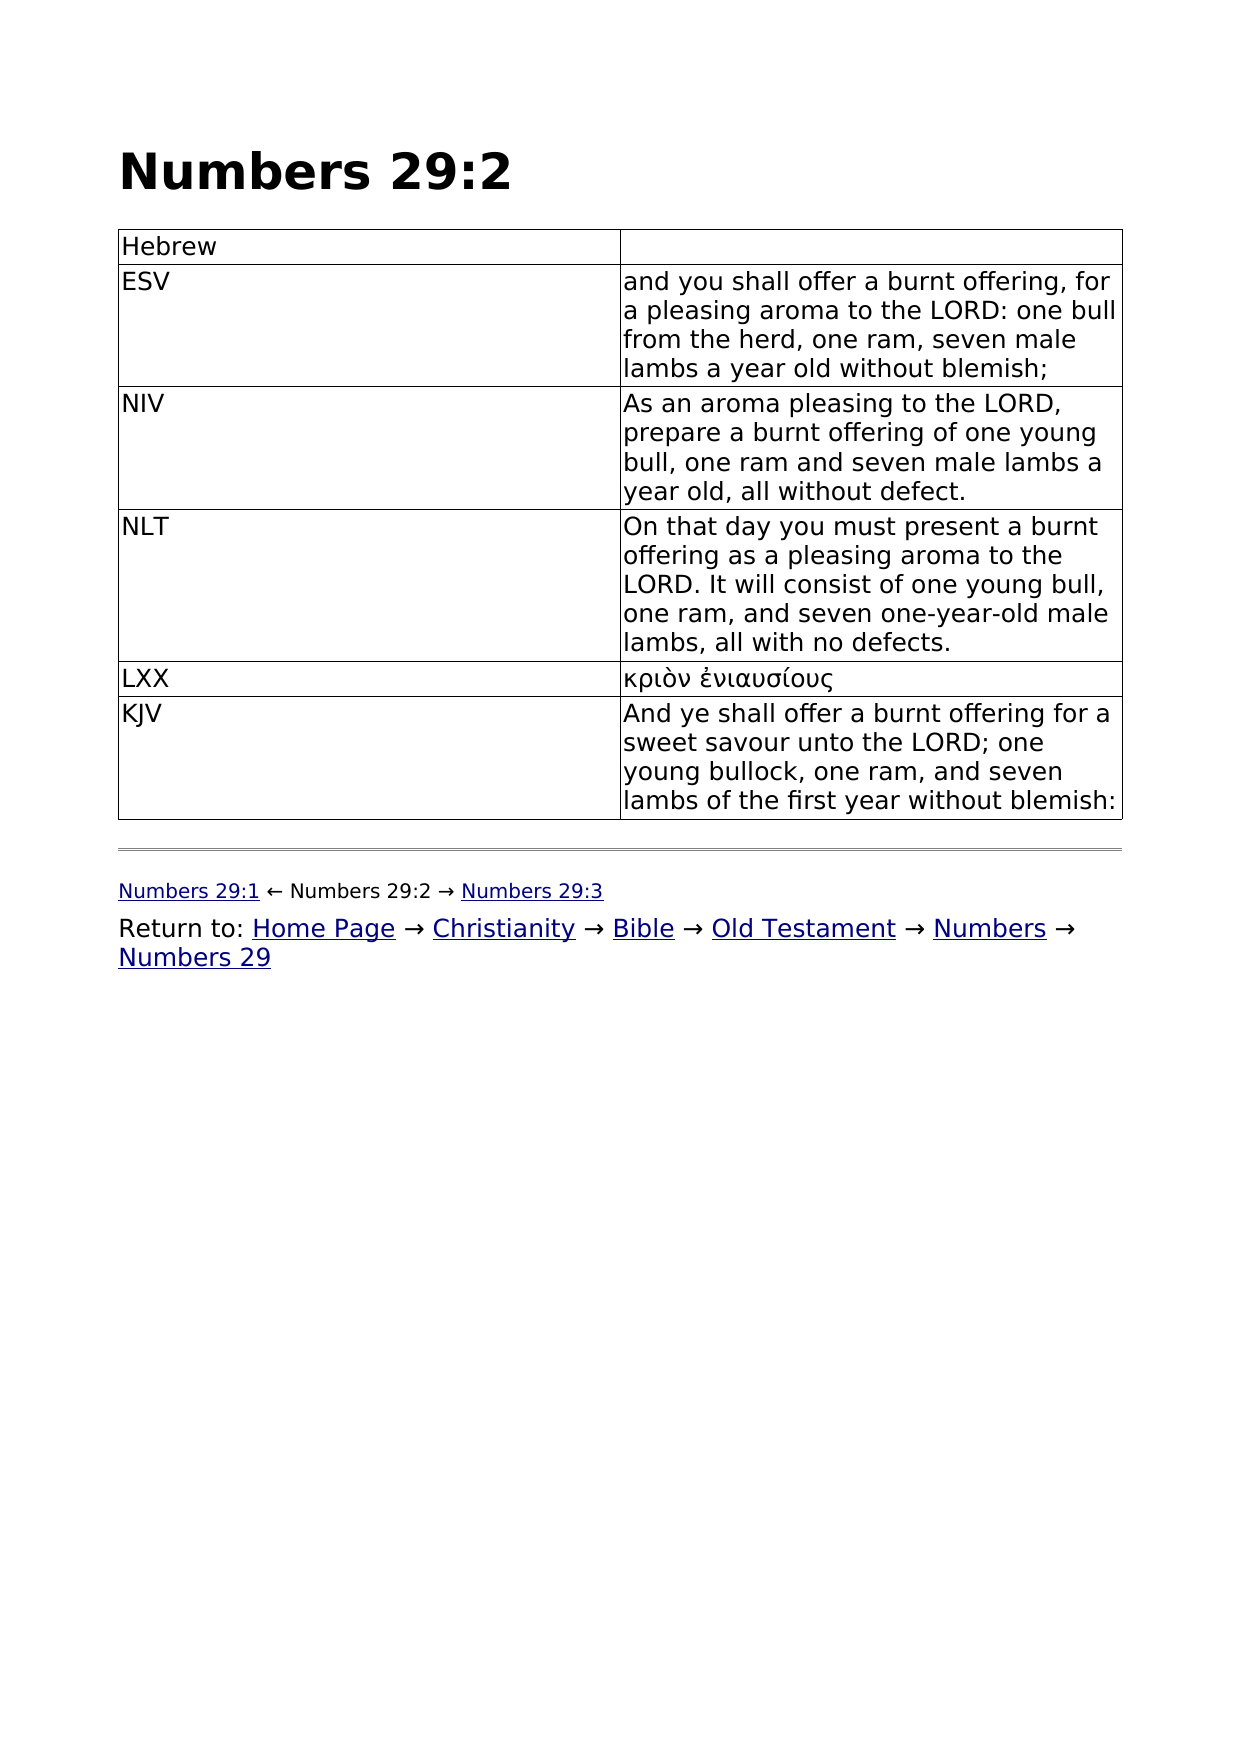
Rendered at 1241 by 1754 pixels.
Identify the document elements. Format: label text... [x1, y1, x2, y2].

table_cell κριὸν ἐνιαυσίους [621, 662, 1122, 696]
table_cell LXX [119, 662, 620, 696]
table_cell And ye shall offer a burnt offering for a sweet savour unto the LORD; one young bullock, one ram, and seven lambs of the first year without blemish: [621, 697, 1122, 818]
table_cell ESV [119, 265, 620, 386]
table_cell On that day you must present a burnt offering as a pleasing aroma to the LORD. It will consist of one young bull, one ram, and seven one-year-old male lambs, all with no defects. [621, 510, 1122, 661]
table_cell As an aroma pleasing to the LORD, prepare a burnt offering of one young bull, one ram and seven male lambs a year old, all without defect. [621, 387, 1122, 509]
table_cell NLT [119, 510, 620, 661]
table_cell NIV [119, 387, 620, 509]
table_cell KJV [119, 697, 620, 818]
text Return to: Home Page → Christianity → Bible → Old Testament → Numbers → Numbers 29 [118, 914, 1122, 972]
subtitle Numbers 29:2 [118, 143, 1122, 201]
table_header [621, 230, 1122, 264]
text Numbers 29:1 ← Numbers 29:2 → Numbers 29:3 [118, 880, 1122, 914]
table_header Hebrew [119, 230, 620, 264]
table_cell and you shall offer a burnt offering, for a pleasing aroma to the LORD: one bull from the herd, one ram, seven male lambs a year old without blemish; [621, 265, 1122, 386]
